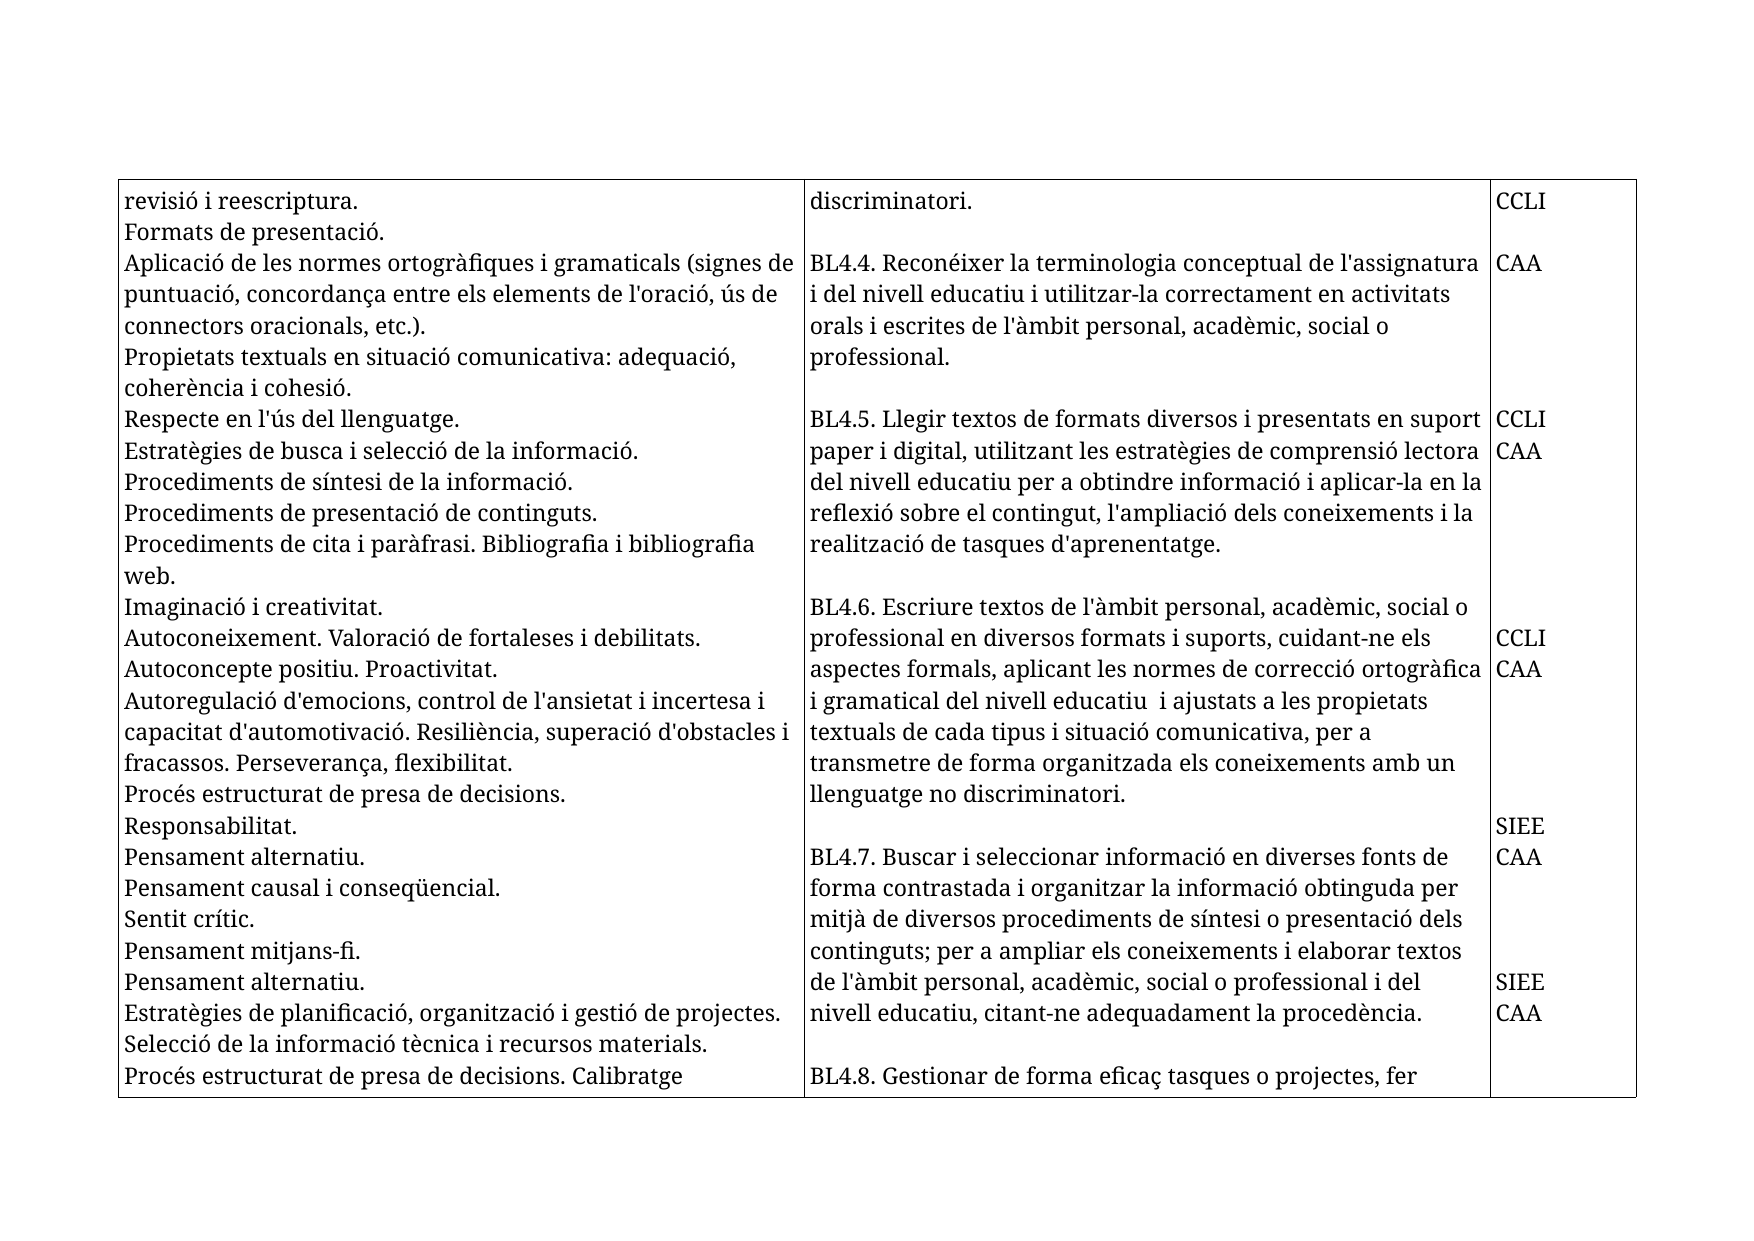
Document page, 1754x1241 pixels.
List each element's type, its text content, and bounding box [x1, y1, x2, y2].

table_cell CCLI CAA CCLI CAA CCLI CAA SIEE CAA SIEE CAA [1491, 180, 1636, 1097]
table_cell revisió i reescriptura. Formats de presentació. Aplicació de les normes ortogràfiques i gramaticals (signes de puntuació, concordança entre els elements de l'oració, ús de connectors oracionals, etc.). Propietats textuals en situació comunicativa: adequació, coherència i cohesió. Respecte en l'ús del llenguatge. Estratègies de busca i selecció de la informació. Procediments de síntesi de la informació. Procediments de presentació de continguts. Procediments de cita i paràfrasi. Bibliografia i bibliografia web. Imaginació i creativitat. Autoconeixement. Valoració de fortaleses i debilitats. Autoconcepte positiu. Proactivitat. Autoregulació d'emocions, control de l'ansietat i incertesa i capacitat d'automotivació. Resiliència, superació d'obstacles i fracassos. Perseverança, flexibilitat. Procés estructurat de presa de decisions. Responsabilitat. Pensament alternatiu. Pensament causal i conseqüencial. Sentit crític. Pensament mitjans-fi. Pensament alternatiu. Estratègies de planificació, organització i gestió de projectes. Selecció de la informació tècnica i recursos materials. Procés estructurat de presa de decisions. Calibratge [119, 180, 804, 1097]
table_cell discriminatori. BL4.4. Reconéixer la terminologia conceptual de l'assignatura i del nivell educatiu i utilitzar-la correctament en activitats orals i escrites de l'àmbit personal, acadèmic, social o professional. BL4.5. Llegir textos de formats diversos i presentats en suport paper i digital, utilitzant les estratègies de comprensió lectora del nivell educatiu per a obtindre informació i aplicar-la en la reflexió sobre el contingut, l'ampliació dels coneixements i la realització de tasques d'aprenentatge. BL4.6. Escriure textos de l'àmbit personal, acadèmic, social o professional en diversos formats i suports, cuidant-ne els aspectes formals, aplicant les normes de correcció ortogràfica i gramatical del nivell educatiu i ajustats a les propietats textuals de cada tipus i situació comunicativa, per a transmetre de forma organitzada els coneixements amb un llenguatge no discriminatori. BL4.7. Buscar i seleccionar informació en diverses fonts de forma contrastada i organitzar la informació obtinguda per mitjà de diversos procediments de síntesi o presentació dels continguts; per a ampliar els coneixements i elaborar textos de l'àmbit personal, acadèmic, social o professional i del nivell educatiu, citant-ne adequadament la procedència. BL4.8. Gestionar de forma eficaç tasques o projectes, fer [805, 180, 1490, 1097]
